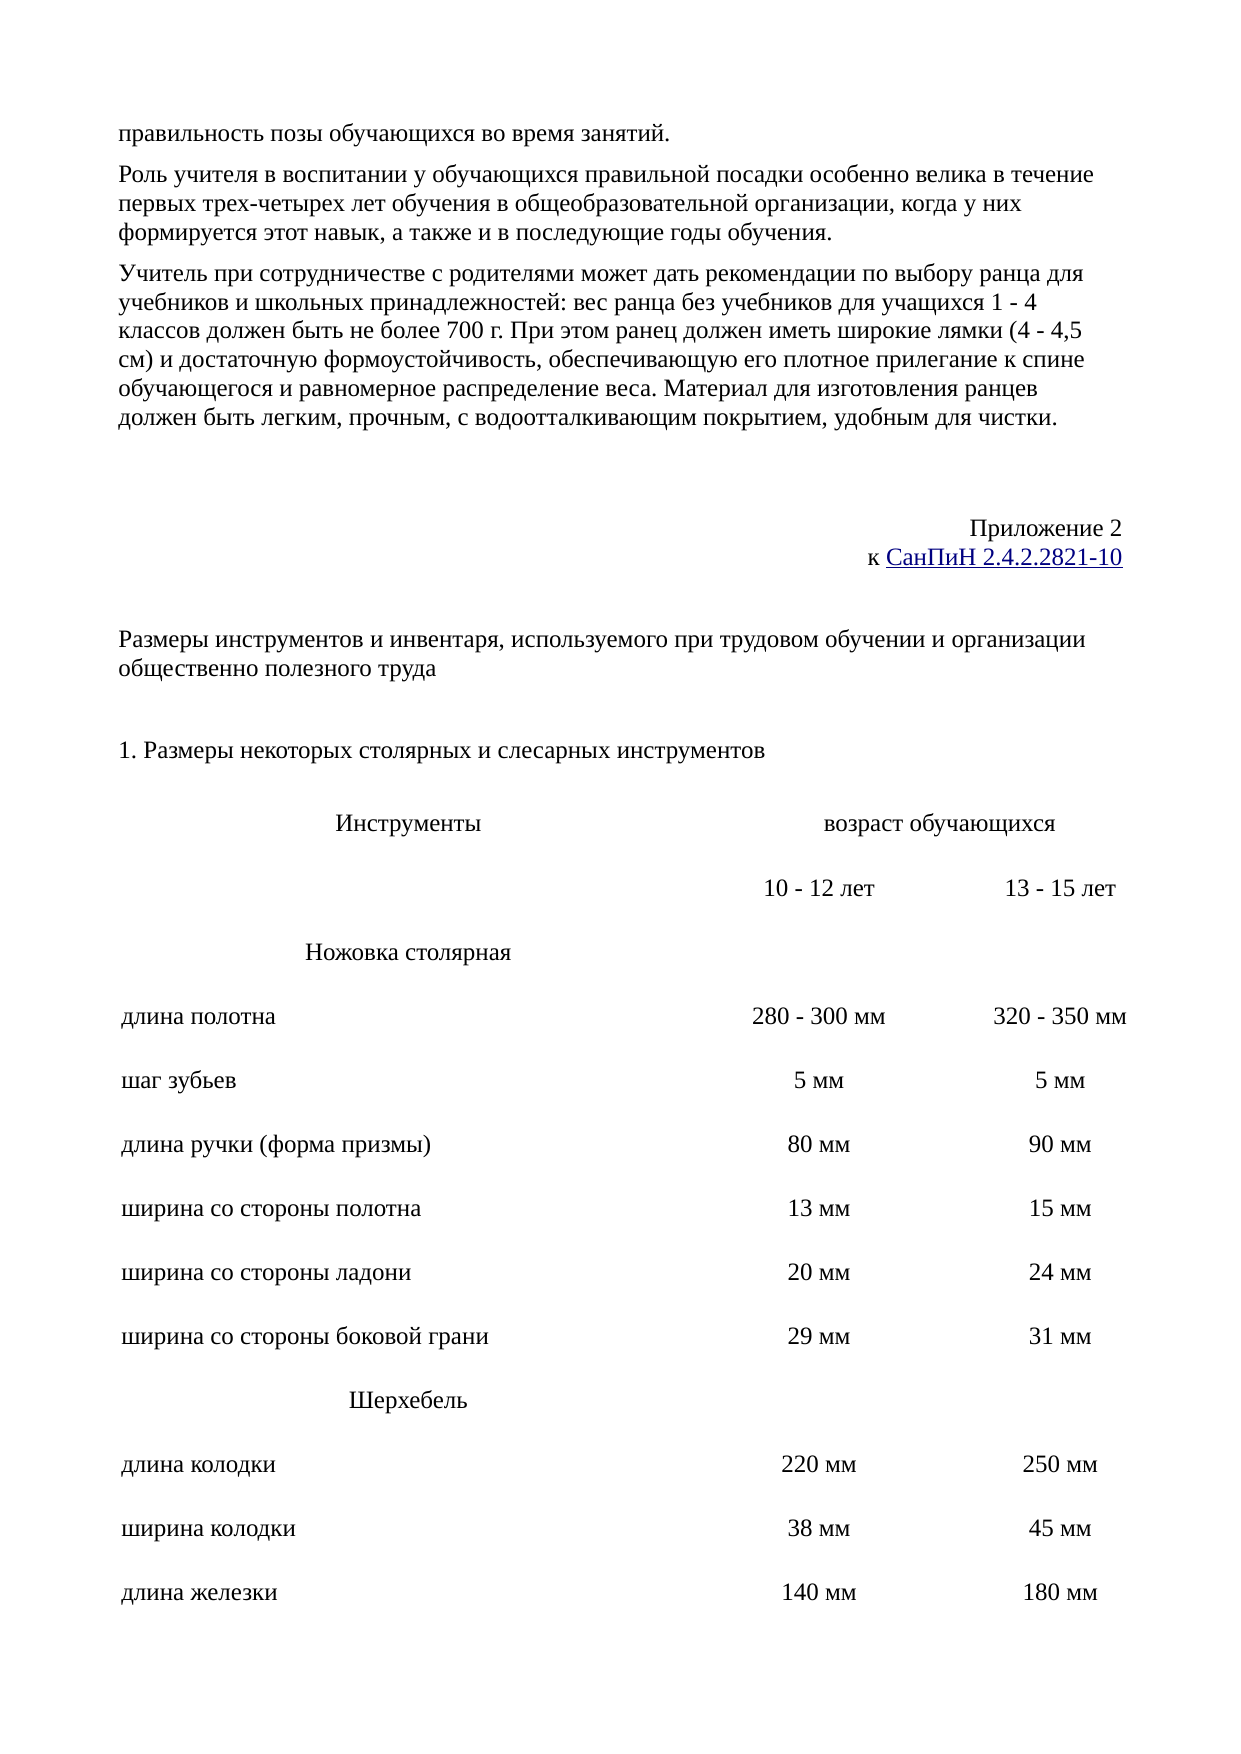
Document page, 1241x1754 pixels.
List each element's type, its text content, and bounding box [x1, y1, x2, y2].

table_cell 24 мм [939, 1254, 1181, 1318]
table_cell ширина колодки [118, 1510, 698, 1574]
table_cell 220 мм [698, 1446, 939, 1510]
table_cell ширина со стороны ладони [118, 1254, 698, 1318]
table_cell 90 мм [939, 1126, 1181, 1190]
table_cell 45 мм [939, 1510, 1181, 1574]
table_cell 29 мм [698, 1318, 939, 1382]
table_cell [939, 934, 1181, 998]
text Учитель при сотрудничестве с родителями может дать рекомендации по выбору ранца для учебников и школьных принадлежностей: вес ранца без учебников для учащихся 1 - 4 классов должен быть не более 700 г. При этом ранец должен иметь широкие лямки (4 - 4,5 см) и достаточную формоустойчивость, обеспечивающую его плотное прилегание к спине обучающегося и равномерное распределение веса. Материал для изготовления ранцев должен быть легким, прочным, с водоотталкивающим покрытием, удобным для чистки. [118, 258, 1122, 431]
text 1. Размеры некоторых столярных и слесарных инструментов [118, 736, 1122, 764]
table_cell шаг зубьев [118, 1062, 698, 1126]
table_cell 5 мм [698, 1062, 939, 1126]
text Размеры инструментов и инвентаря, используемого при трудовом обучении и организации общественно полезного труда [118, 624, 1122, 682]
table_cell [698, 934, 939, 998]
table_cell 140 мм [698, 1574, 939, 1609]
table_cell 250 мм [939, 1446, 1181, 1510]
table_cell [939, 1382, 1181, 1446]
table_cell 15 мм [939, 1190, 1181, 1254]
table_cell длина полотна [118, 998, 698, 1062]
table_cell 38 мм [698, 1510, 939, 1574]
table_header возраст обучающихся [698, 806, 1181, 870]
table_cell ширина со стороны полотна [118, 1190, 698, 1254]
table_cell 10 - 12 лет [698, 870, 939, 934]
table_cell длина ручки (форма призмы) [118, 1126, 698, 1190]
text Роль учителя в воспитании у обучающихся правильной посадки особенно велика в течение первых трех-четырех лет обучения в общеобразовательной организации, когда у них формируется этот навык, а также и в последующие годы обучения. [118, 159, 1122, 246]
table_cell 13 - 15 лет [939, 870, 1181, 934]
table_cell Шерхебель [118, 1382, 698, 1446]
table_cell длина колодки [118, 1446, 698, 1510]
table_header Инструменты [118, 806, 698, 934]
text правильность позы обучающихся во время занятий. [118, 118, 1122, 147]
table_cell [698, 1382, 939, 1446]
table_cell 80 мм [698, 1126, 939, 1190]
table_cell длина железки [118, 1574, 698, 1609]
table_cell 180 мм [939, 1574, 1181, 1609]
table_cell 320 - 350 мм [939, 998, 1181, 1062]
table_cell 31 мм [939, 1318, 1181, 1382]
table_cell 5 мм [939, 1062, 1181, 1126]
text Приложение 2 к СанПиН 2.4.2.2821-10 [118, 513, 1122, 571]
table_cell ширина со стороны боковой грани [118, 1318, 698, 1382]
table_cell 20 мм [698, 1254, 939, 1318]
table_cell 280 - 300 мм [698, 998, 939, 1062]
table_cell Ножовка столярная [118, 934, 698, 998]
table_cell 13 мм [698, 1190, 939, 1254]
